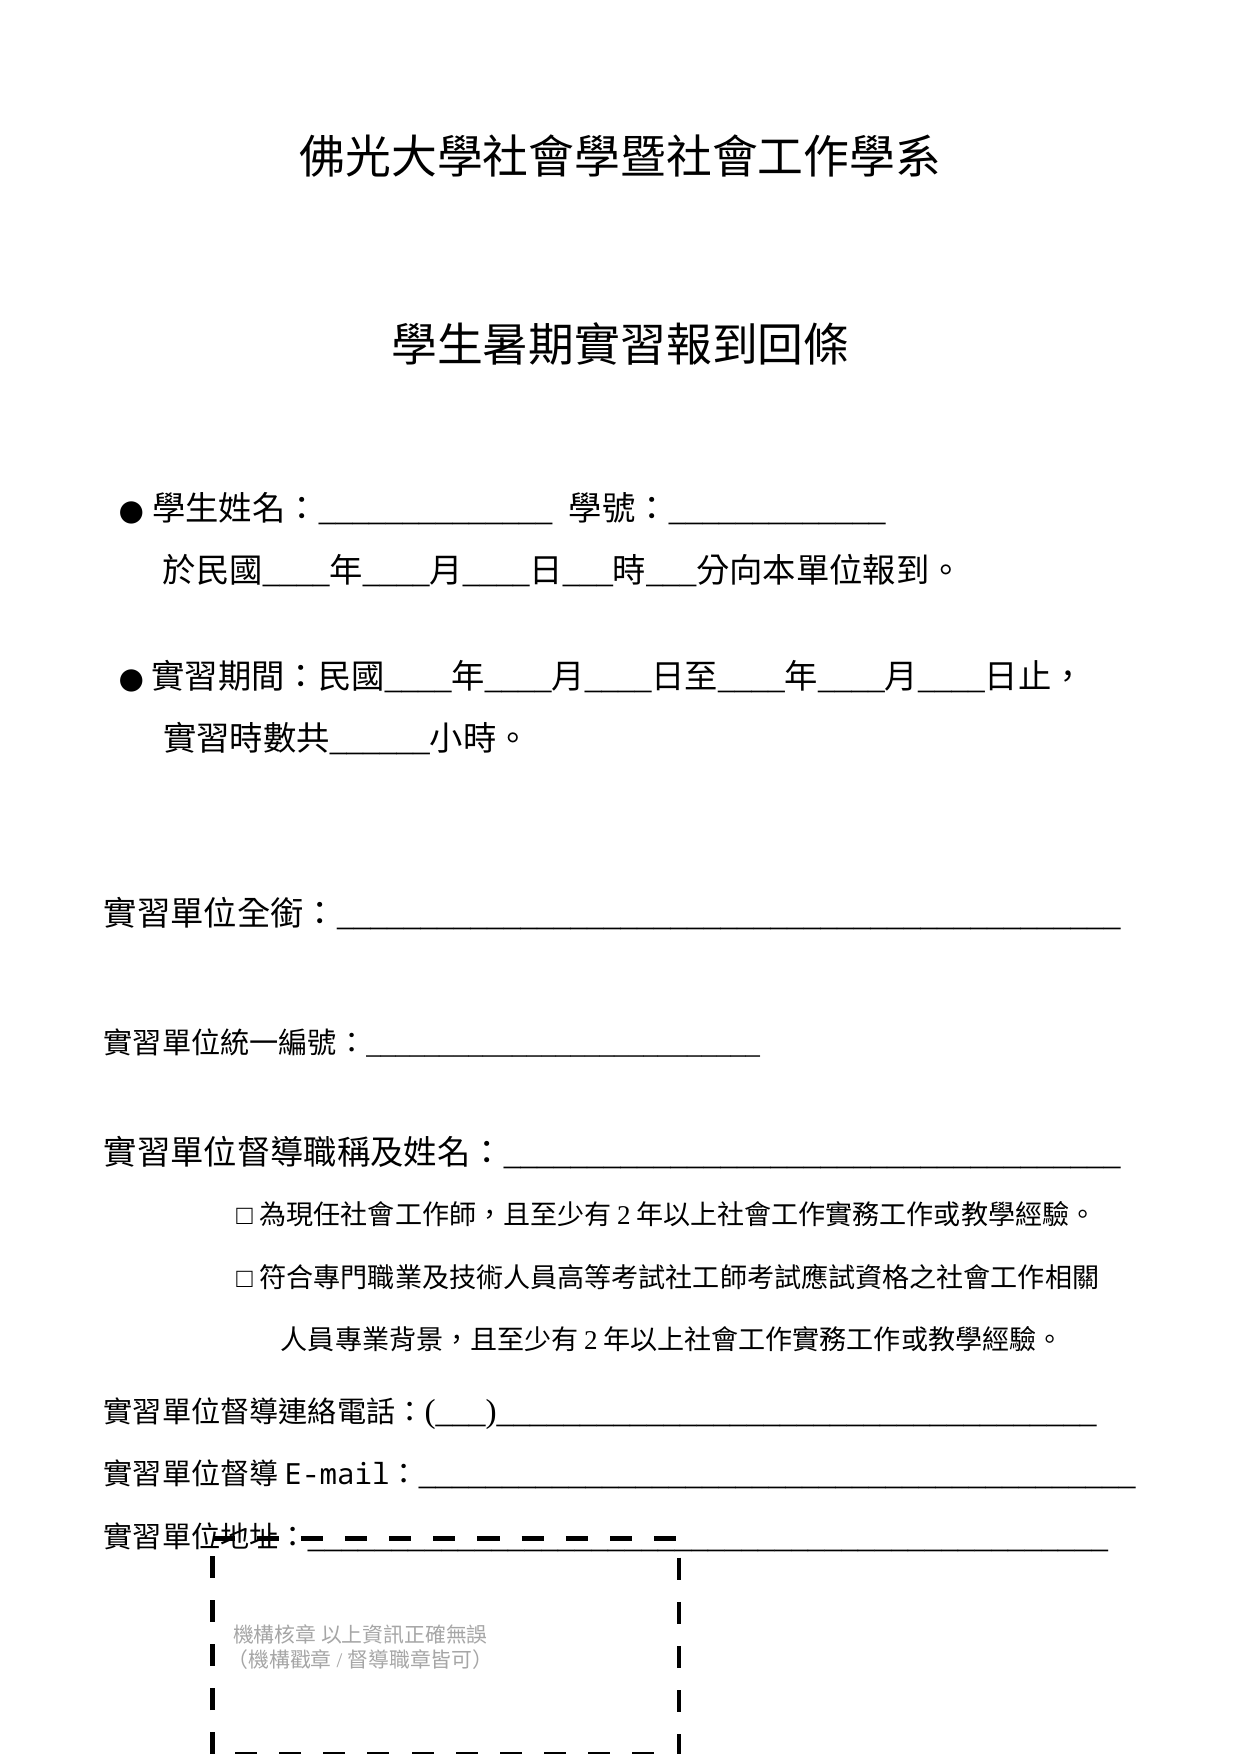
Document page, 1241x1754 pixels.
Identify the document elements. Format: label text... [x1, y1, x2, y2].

text 實習單位統一編號：___________________________ [103, 999, 1137, 1062]
text 佛光大學社會學暨社會工作學系 學生暑期實習報到回條 [103, 81, 1137, 393]
text ● 實習期間：民國____年____月____日至____年____月____日止， 實習時數共______小時。 [118, 632, 1108, 757]
text 於民國____年____月____日___時___分向本單位報到。 [118, 527, 1137, 589]
text 實習單位全銜：_______________________________________________ [103, 870, 1196, 932]
text 實習單位督導職稱及姓名：_____________________________________ [103, 1108, 1122, 1171]
text ● 學生姓名：______________ 學號：_____________ [118, 464, 1137, 527]
text 實習單位督導E-mail：___________________________________________ [103, 1430, 1137, 1493]
text 實習單位地址：________________________________________________ [103, 1493, 1137, 1555]
text □ 符合專門職業及技術人員高等考試社工師考試應試資格之社會工作相關人員專業背景，且至少有2年以上社會工作實務工作或教學經驗。 [236, 1233, 1108, 1358]
text 實習單位督導連絡電話：(___)____________________________________ [103, 1368, 1137, 1430]
text □ 為現任社會工作師，且至少有2年以上社會工作實務工作或教學經驗。 [236, 1171, 1137, 1233]
